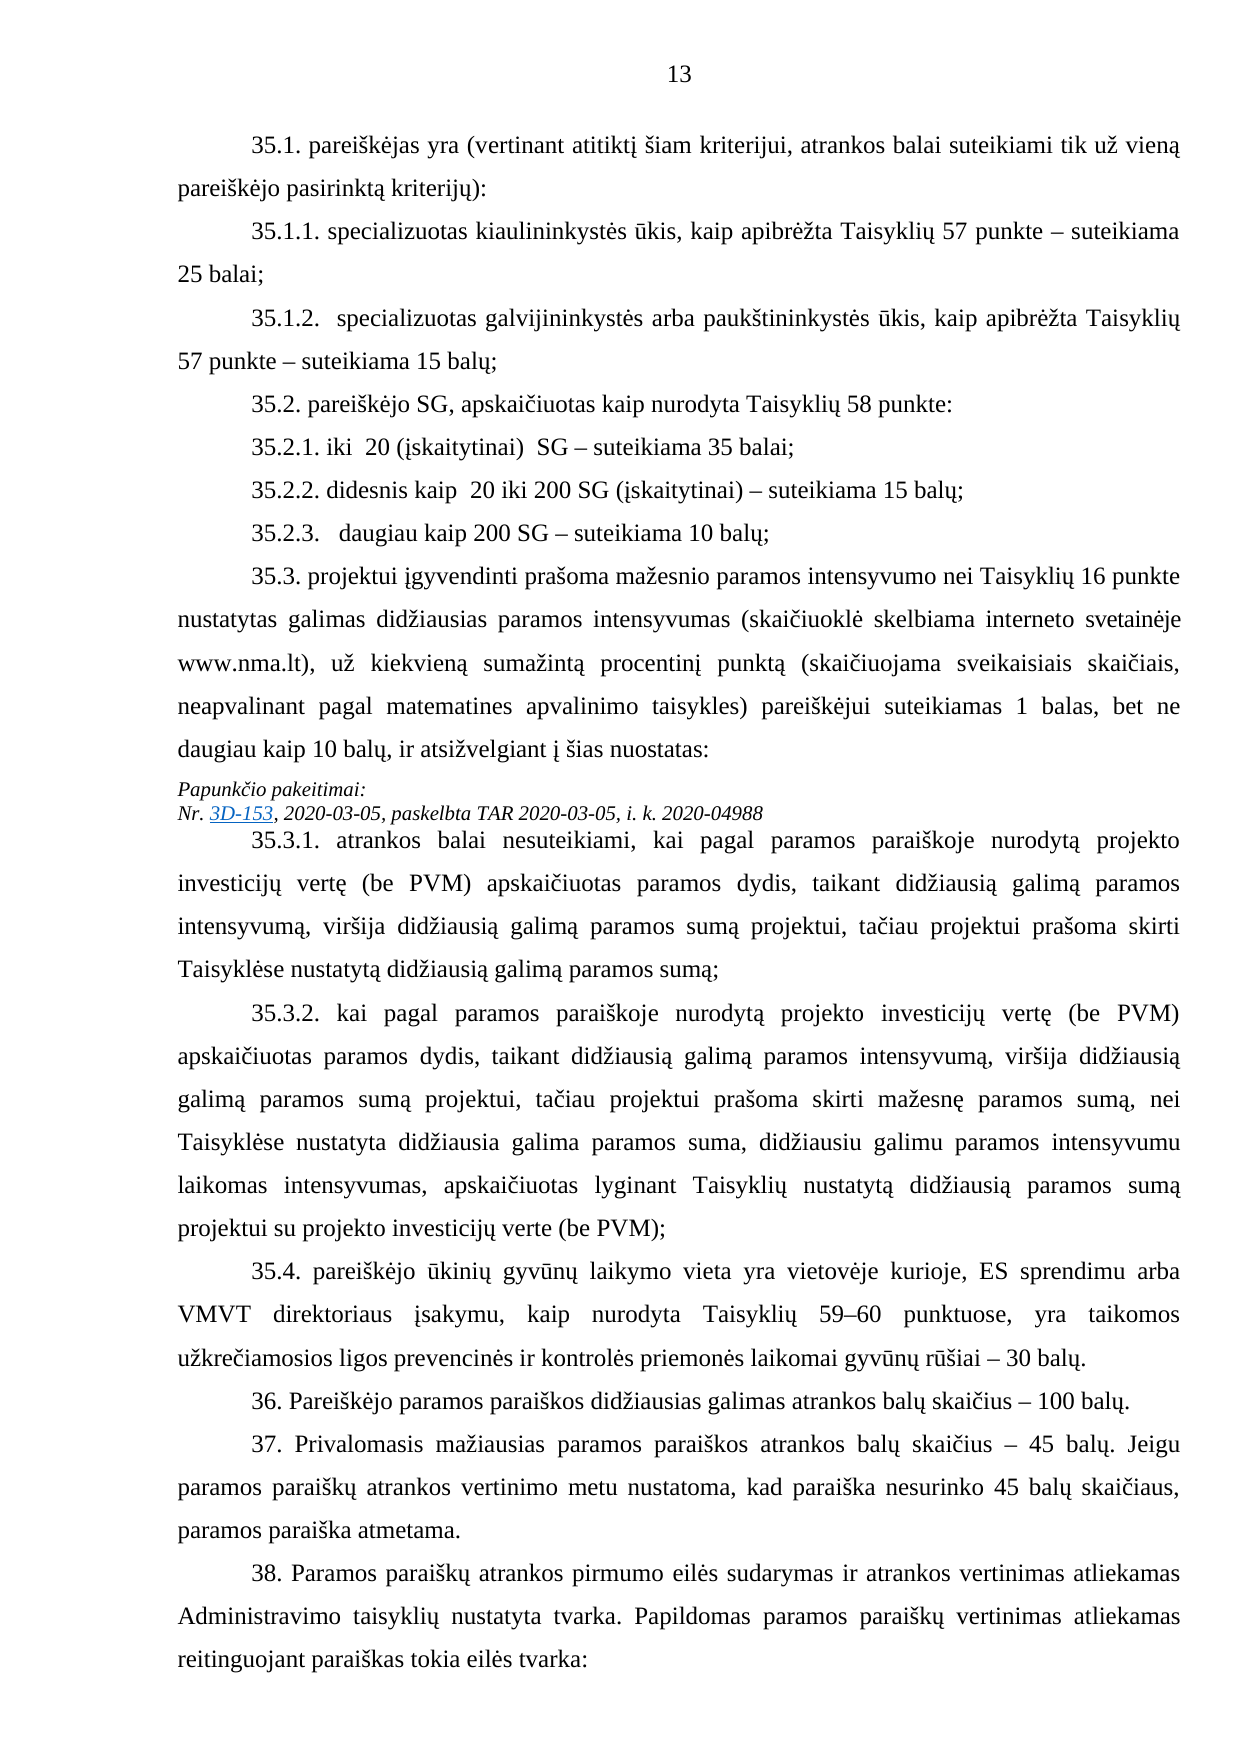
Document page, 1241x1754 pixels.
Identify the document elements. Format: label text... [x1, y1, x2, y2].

text 35.2.3. daugiau kaip 200 SG – suteikiama 10 balų; [177, 518, 1181, 547]
text Nr. 3D-153, 2020-03-05, paskelbta TAR 2020-03-05, i. k. 2020-04988 [177, 801, 1181, 825]
text 35.4. pareiškėjo ūkinių gyvūnų laikymo vieta yra vietovėje kurioje, ES sprendimu arba VMVT direktoriaus įsakymu, kaip nurodyta Taisyklių 59–60 punktuose, yra taikomos užkrečiamosios ligos prevencinės ir kontrolės priemonės laikomai gyvūnų rūšiai – 30 balų. [177, 1256, 1181, 1371]
text 37. Privalomasis mažiausias paramos paraiškos atrankos balų skaičius – 45 balų. Jeigu paramos paraiškų atrankos vertinimo metu nustatoma, kad paraiška nesurinko 45 balų skaičiaus, paramos paraiška atmetama. [177, 1429, 1181, 1544]
text 35.1. pareiškėjas yra (vertinant atitiktį šiam kriterijui, atrankos balai suteikiami tik už vieną pareiškėjo pasirinktą kriterijų): [177, 130, 1181, 202]
text 35.3. projektui įgyvendinti prašoma mažesnio paramos intensyvumo nei Taisyklių 16 punkte nustatytas galimas didžiausias paramos intensyvumas (skaičiuoklė skelbiama interneto svetainėje www.nma.lt), už kiekvieną sumažintą procentinį punktą (skaičiuojama sveikaisiais skaičiais, neapvalinant pagal matematines apvalinimo taisykles) pareiškėjui suteikiamas 1 balas, bet ne daugiau kaip 10 balų, ir atsižvelgiant į šias nuostatas: [177, 561, 1181, 763]
text 38. Paramos paraiškų atrankos pirmumo eilės sudarymas ir atrankos vertinimas atliekamas Administravimo taisyklių nustatyta tvarka. Papildomas paramos paraiškų vertinimas atliekamas reitinguojant paraiškas tokia eilės tvarka: [177, 1558, 1181, 1673]
text 35.3.2. kai pagal paramos paraiškoje nurodytą projekto investicijų vertę (be PVM) apskaičiuotas paramos dydis, taikant didžiausią galimą paramos intensyvumą, viršija didžiausią galimą paramos sumą projektui, tačiau projektui prašoma skirti mažesnę paramos sumą, nei Taisyklėse nustatyta didžiausia galima paramos suma, didžiausiu galimu paramos intensyvumu laikomas intensyvumas, apskaičiuotas lyginant Taisyklių nustatytą didžiausią paramos sumą projektui su projekto investicijų verte (be PVM); [177, 998, 1181, 1242]
text Papunkčio pakeitimai: [177, 777, 1181, 801]
text 35.3.1. atrankos balai nesuteikiami, kai pagal paramos paraiškoje nurodytą projekto investicijų vertę (be PVM) apskaičiuotas paramos dydis, taikant didžiausią galimą paramos intensyvumą, viršija didžiausią galimą paramos sumą projektui, tačiau projektui prašoma skirti Taisyklėse nustatytą didžiausią galimą paramos sumą; [177, 825, 1181, 983]
text 35.2. pareiškėjo SG, apskaičiuotas kaip nurodyta Taisyklių 58 punkte: [177, 389, 1181, 418]
text 35.2.1. iki 20 (įskaitytinai) SG – suteikiama 35 balai; [177, 432, 1181, 461]
text 36. Pareiškėjo paramos paraiškos didžiausias galimas atrankos balų skaičius – 100 balų. [177, 1386, 1181, 1414]
text 35.1.1. specializuotas kiaulininkystės ūkis, kaip apibrėžta Taisyklių 57 punkte – suteikiama 25 balai; [177, 216, 1181, 288]
text 35.1.2. specializuotas galvijininkystės arba paukštininkystės ūkis, kaip apibrėžta Taisyklių 57 punkte – suteikiama 15 balų; [177, 303, 1181, 374]
text 35.2.2. didesnis kaip 20 iki 200 SG (įskaitytinai) – suteikiama 15 balų; [177, 475, 1181, 504]
